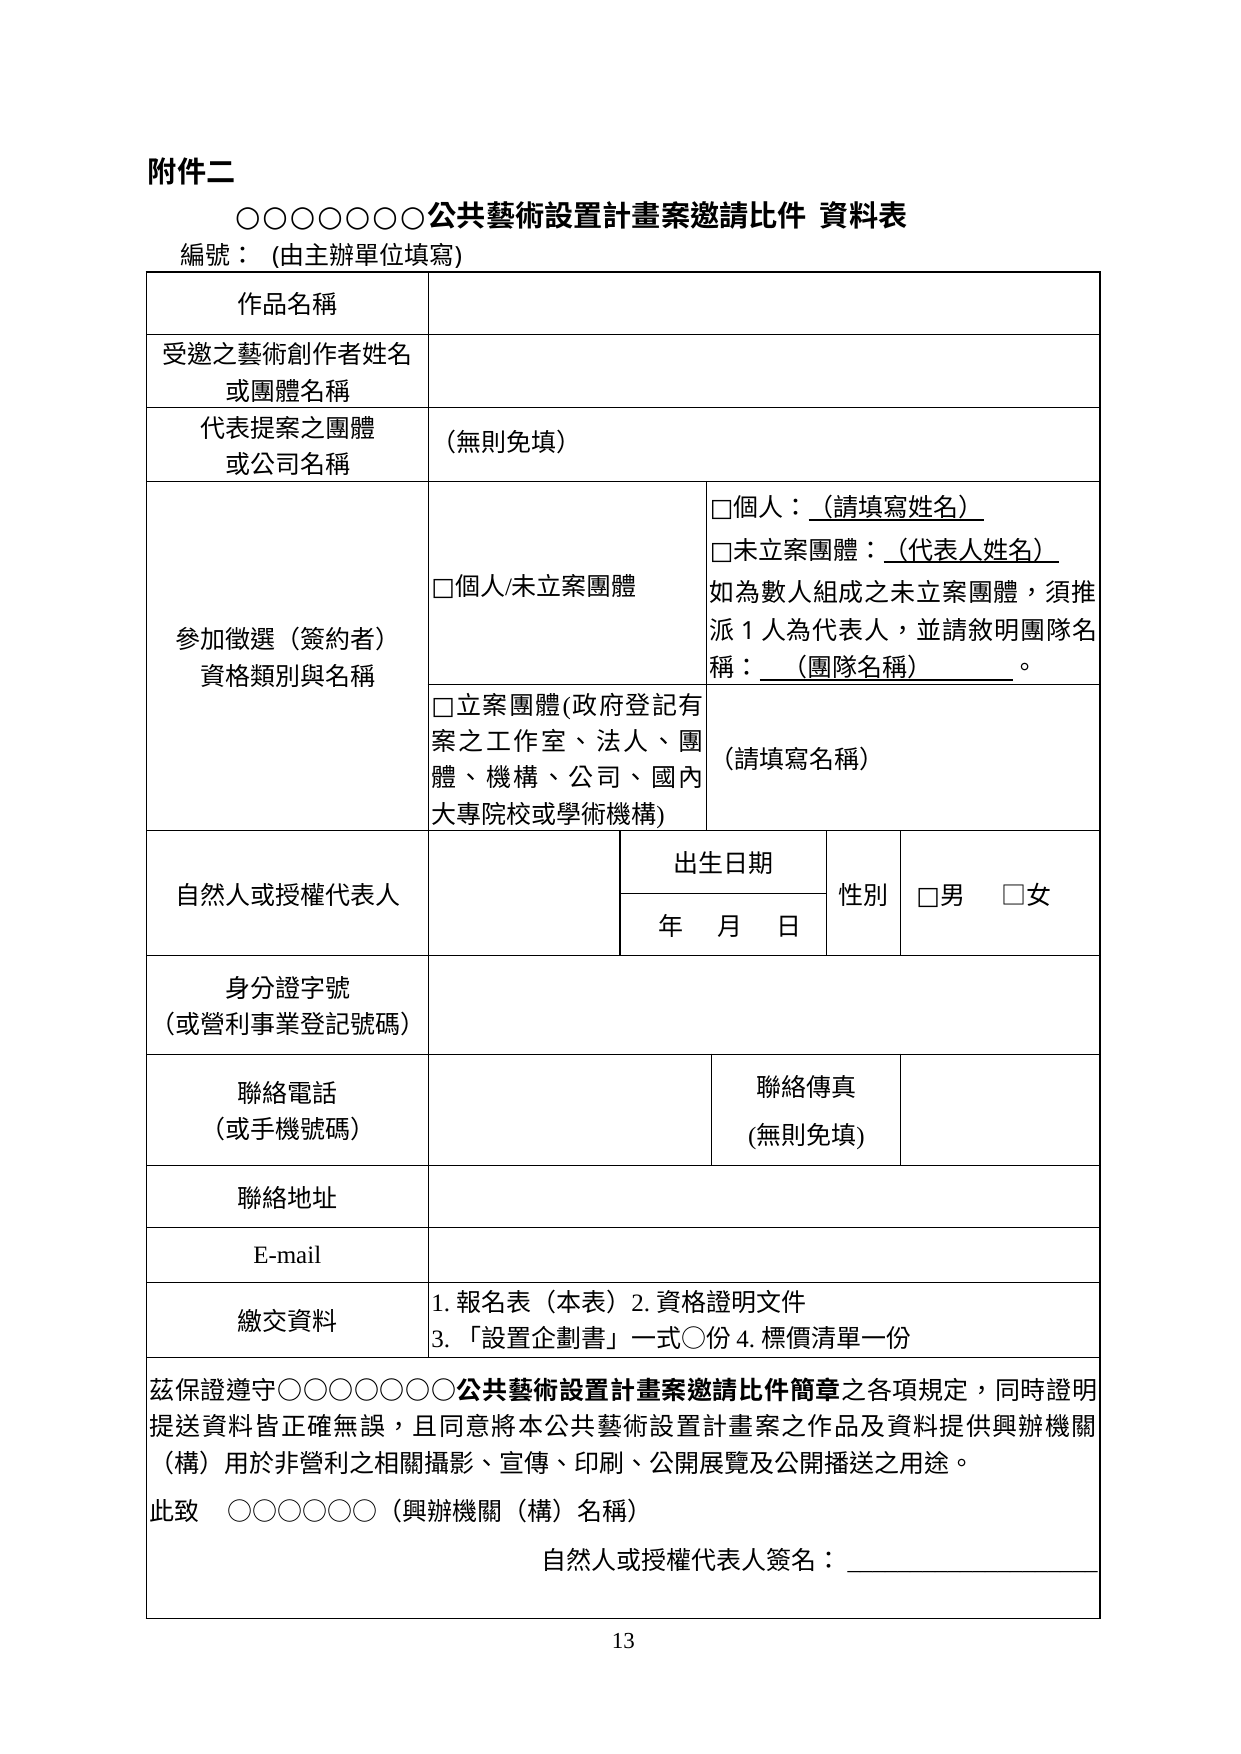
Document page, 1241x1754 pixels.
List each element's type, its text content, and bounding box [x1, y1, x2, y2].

table_cell [429, 1166, 1099, 1227]
text ○○○○○○○公共藝術設置計畫案邀請比件 資料表 [148, 193, 1098, 235]
table_cell 出生日期 [621, 831, 826, 893]
table_cell □個人：（請填寫姓名） □未立案團體：（代表人姓名） 如為數人組成之未立案團體，須推派1人為代表人，並請敘明團隊名稱： （團隊名稱） 。 [707, 482, 1099, 684]
table_cell 繳交資料 [147, 1283, 428, 1357]
table_header [429, 273, 1099, 334]
table_cell [429, 335, 1099, 407]
table_cell 參加徵選（簽約者） 資格類別與名稱 [147, 482, 428, 830]
table_cell [429, 1228, 1099, 1282]
table_header 作品名稱 [147, 273, 428, 334]
table_cell 性別 [827, 831, 900, 955]
table_cell （請填寫名稱） [707, 685, 1099, 830]
table_cell [429, 1055, 711, 1164]
table_cell 聯絡地址 [147, 1166, 428, 1227]
table_cell 身分證字號 （或營利事業登記號碼） [147, 956, 428, 1053]
table_cell □男 □女 [901, 831, 1099, 955]
table_cell E-mail [147, 1228, 428, 1282]
table_cell （無則免填） [429, 408, 1099, 481]
table_cell □個人/未立案團體 [429, 482, 706, 684]
table_cell 年 月 日 [621, 894, 826, 955]
table_cell 代表提案之團體 或公司名稱 [147, 408, 428, 481]
table_cell [901, 1055, 1099, 1164]
table_cell 1. 報名表（本表）2. 資格證明文件 3. 「設置企劃書」一式○份4. 標價清單一份 [429, 1283, 1099, 1357]
table_cell 茲保證遵守○○○○○○○公共藝術設置計畫案邀請比件簡章之各項規定，同時證明提送資料皆正確無誤，且同意將本公共藝術設置計畫案之作品及資料提供興辦機關（構）用於非營利之相關攝影、宣傳、印刷、公開展覽及公開播送之用途。 此致 ○○○○○○（興辦機關（構）名稱） 自然人或授權代表人簽名： ____________________ [147, 1358, 1099, 1618]
table_cell [429, 831, 619, 955]
text 編號： (由主辦單位填寫) [148, 235, 1098, 271]
table_cell 聯絡電話 （或手機號碼） [147, 1055, 428, 1164]
table_cell [429, 956, 1099, 1053]
text 附件二 [148, 141, 1098, 193]
table_cell 聯絡傳真 (無則免填) [712, 1055, 900, 1164]
table_cell □立案團體(政府登記有案之工作室、法人、團體、機構、公司、國內大專院校或學術機構) [429, 685, 706, 830]
table_cell 自然人或授權代表人 [147, 831, 428, 955]
table_cell 受邀之藝術創作者姓名 或團體名稱 [147, 335, 428, 407]
